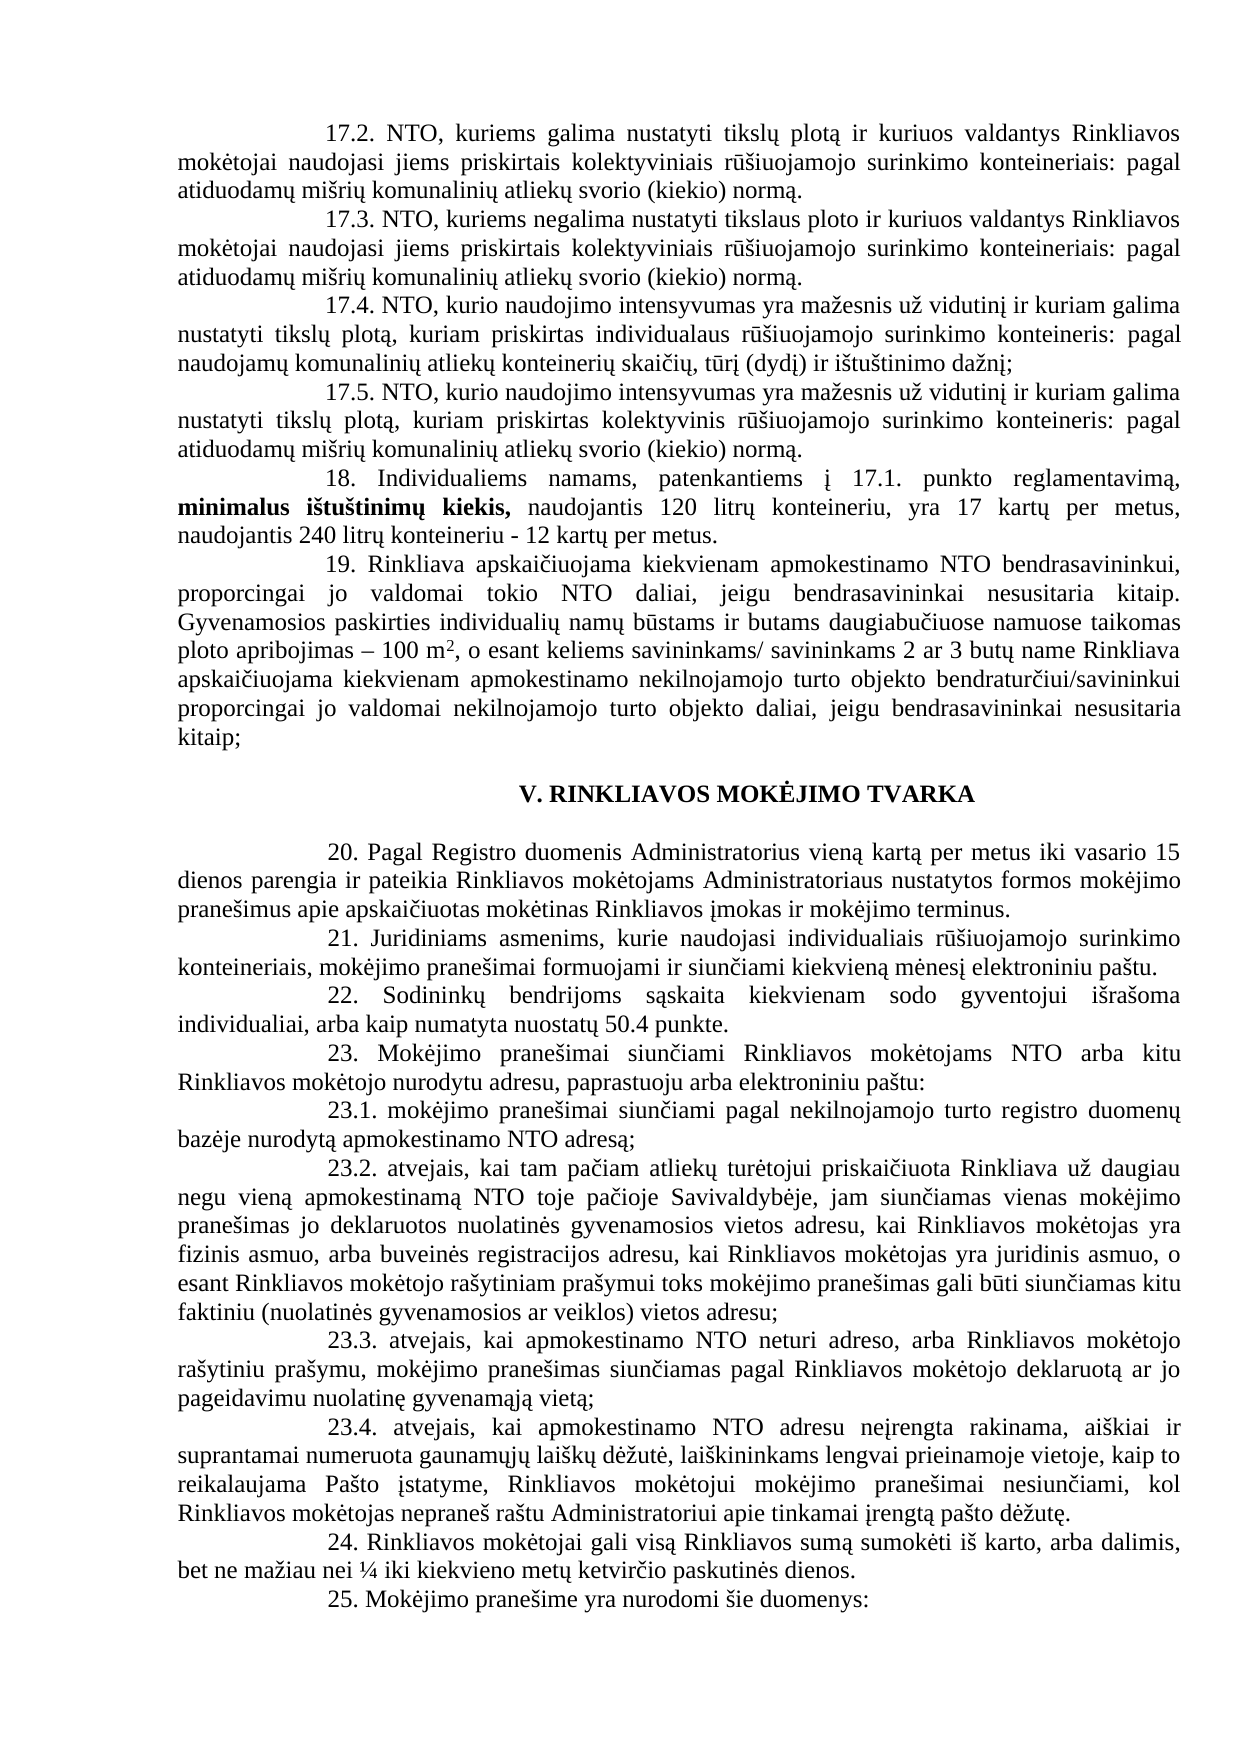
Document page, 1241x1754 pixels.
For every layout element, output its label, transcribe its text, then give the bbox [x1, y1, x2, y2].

text 23.3. atvejais, kai apmokestinamo NTO neturi adreso, arba Rinkliavos mokėtojo rašytiniu prašymu, mokėjimo pranešimas siunčiamas pagal Rinkliavos mokėtojo deklaruotą ar jo pageidavimu nuolatinę gyvenamąją vietą; [177, 1326, 1181, 1412]
text 21. Juridiniams asmenims, kurie naudojasi individualiais rūšiuojamojo surinkimo konteineriais, mokėjimo pranešimai formuojami ir siunčiami kiekvieną mėnesį elektroniniu paštu. [177, 923, 1181, 981]
text 17.2. NTO, kuriems galima nustatyti tikslų plotą ir kuriuos valdantys Rinkliavos mokėtojai naudojasi jiems priskirtais kolektyviniais rūšiuojamojo surinkimo konteineriais: pagal atiduodamų mišrių komunalinių atliekų svorio (kiekio) normą. [177, 118, 1181, 204]
text 17.5. NTO, kurio naudojimo intensyvumas yra mažesnis už vidutinį ir kuriam galima nustatyti tikslų plotą, kuriam priskirtas kolektyvinis rūšiuojamojo surinkimo konteineris: pagal atiduodamų mišrių komunalinių atliekų svorio (kiekio) normą. [177, 377, 1181, 463]
text 23. Mokėjimo pranešimai siunčiami Rinkliavos mokėtojams NTO arba kitu Rinkliavos mokėtojo nurodytu adresu, paprastuoju arba elektroniniu paštu: [177, 1038, 1181, 1096]
text 17.3. NTO, kuriems negalima nustatyti tikslaus ploto ir kuriuos valdantys Rinkliavos mokėtojai naudojasi jiems priskirtais kolektyviniais rūšiuojamojo surinkimo konteineriais: pagal atiduodamų mišrių komunalinių atliekų svorio (kiekio) normą. [177, 204, 1181, 291]
text 24. Rinkliavos mokėtojai gali visą Rinkliavos sumą sumokėti iš karto, arba dalimis, bet ne mažiau nei ¼ iki kiekvieno metų ketvirčio paskutinės dienos. [177, 1527, 1181, 1584]
text 23.4. atvejais, kai apmokestinamo NTO adresu neįrengta rakinama, aiškiai ir suprantamai numeruota gaunamųjų laiškų dėžutė, laiškininkams lengvai prieinamoje vietoje, kaip to reikalaujama Pašto įstatyme, Rinkliavos mokėtojui mokėjimo pranešimai nesiunčiami, kol Rinkliavos mokėtojas nepraneš raštu Administratoriui apie tinkamai įrengtą pašto dėžutę. [177, 1412, 1181, 1527]
text 19. Rinkliava apskaičiuojama kiekvienam apmokestinamo NTO bendrasavininkui, proporcingai jo valdomai tokio NTO daliai, jeigu bendrasavininkai nesusitaria kitaip. Gyvenamosios paskirties individualių namų būstams ir butams daugiabučiuose namuose taikomas ploto apribojimas – 100 m2, o esant keliems savininkams/ savininkams 2 ar 3 butų name Rinkliava apskaičiuojama kiekvienam apmokestinamo nekilnojamojo turto objekto bendraturčiui/savininkui proporcingai jo valdomai nekilnojamojo turto objekto daliai, jeigu bendrasavininkai nesusitaria kitaip; [177, 549, 1181, 751]
text 18. Individualiems namams, patenkantiems į 17.1. punkto reglamentavimą, minimalus ištuštinimų kiekis, naudojantis 120 litrų konteineriu, yra 17 kartų per metus, naudojantis 240 litrų konteineriu - 12 kartų per metus. [177, 463, 1181, 549]
text 25. Mokėjimo pranešime yra nurodomi šie duomenys: [177, 1584, 1181, 1613]
text 20. Pagal Registro duomenis Administratorius vieną kartą per metus iki vasario 15 dienos parengia ir pateikia Rinkliavos mokėtojams Administratoriaus nustatytos formos mokėjimo pranešimus apie apskaičiuotas mokėtinas Rinkliavos įmokas ir mokėjimo terminus. [177, 837, 1181, 923]
text 23.1. mokėjimo pranešimai siunčiami pagal nekilnojamojo turto registro duomenų bazėje nurodytą apmokestinamo NTO adresą; [177, 1096, 1181, 1153]
text 17.4. NTO, kurio naudojimo intensyvumas yra mažesnis už vidutinį ir kuriam galima nustatyti tikslų plotą, kuriam priskirtas individualaus rūšiuojamojo surinkimo konteineris: pagal naudojamų komunalinių atliekų konteinerių skaičių, tūrį (dydį) ir ištuštinimo dažnį; [177, 291, 1181, 377]
text 22. Sodininkų bendrijoms sąskaita kiekvienam sodo gyventojui išrašoma individualiai, arba kaip numatyta nuostatų 50.4 punkte. [177, 981, 1181, 1038]
text 23.2. atvejais, kai tam pačiam atliekų turėtojui priskaičiuota Rinkliava už daugiau negu vieną apmokestinamą NTO toje pačioje Savivaldybėje, jam siunčiamas vienas mokėjimo pranešimas jo deklaruotos nuolatinės gyvenamosios vietos adresu, kai Rinkliavos mokėtojas yra fizinis asmuo, arba buveinės registracijos adresu, kai Rinkliavos mokėtojas yra juridinis asmuo, o esant Rinkliavos mokėtojo rašytiniam prašymui toks mokėjimo pranešimas gali būti siunčiamas kitu faktiniu (nuolatinės gyvenamosios ar veiklos) vietos adresu; [177, 1153, 1181, 1326]
text V. RINKLIAVOS MOKĖJIMO TVARKA [177, 779, 1181, 808]
